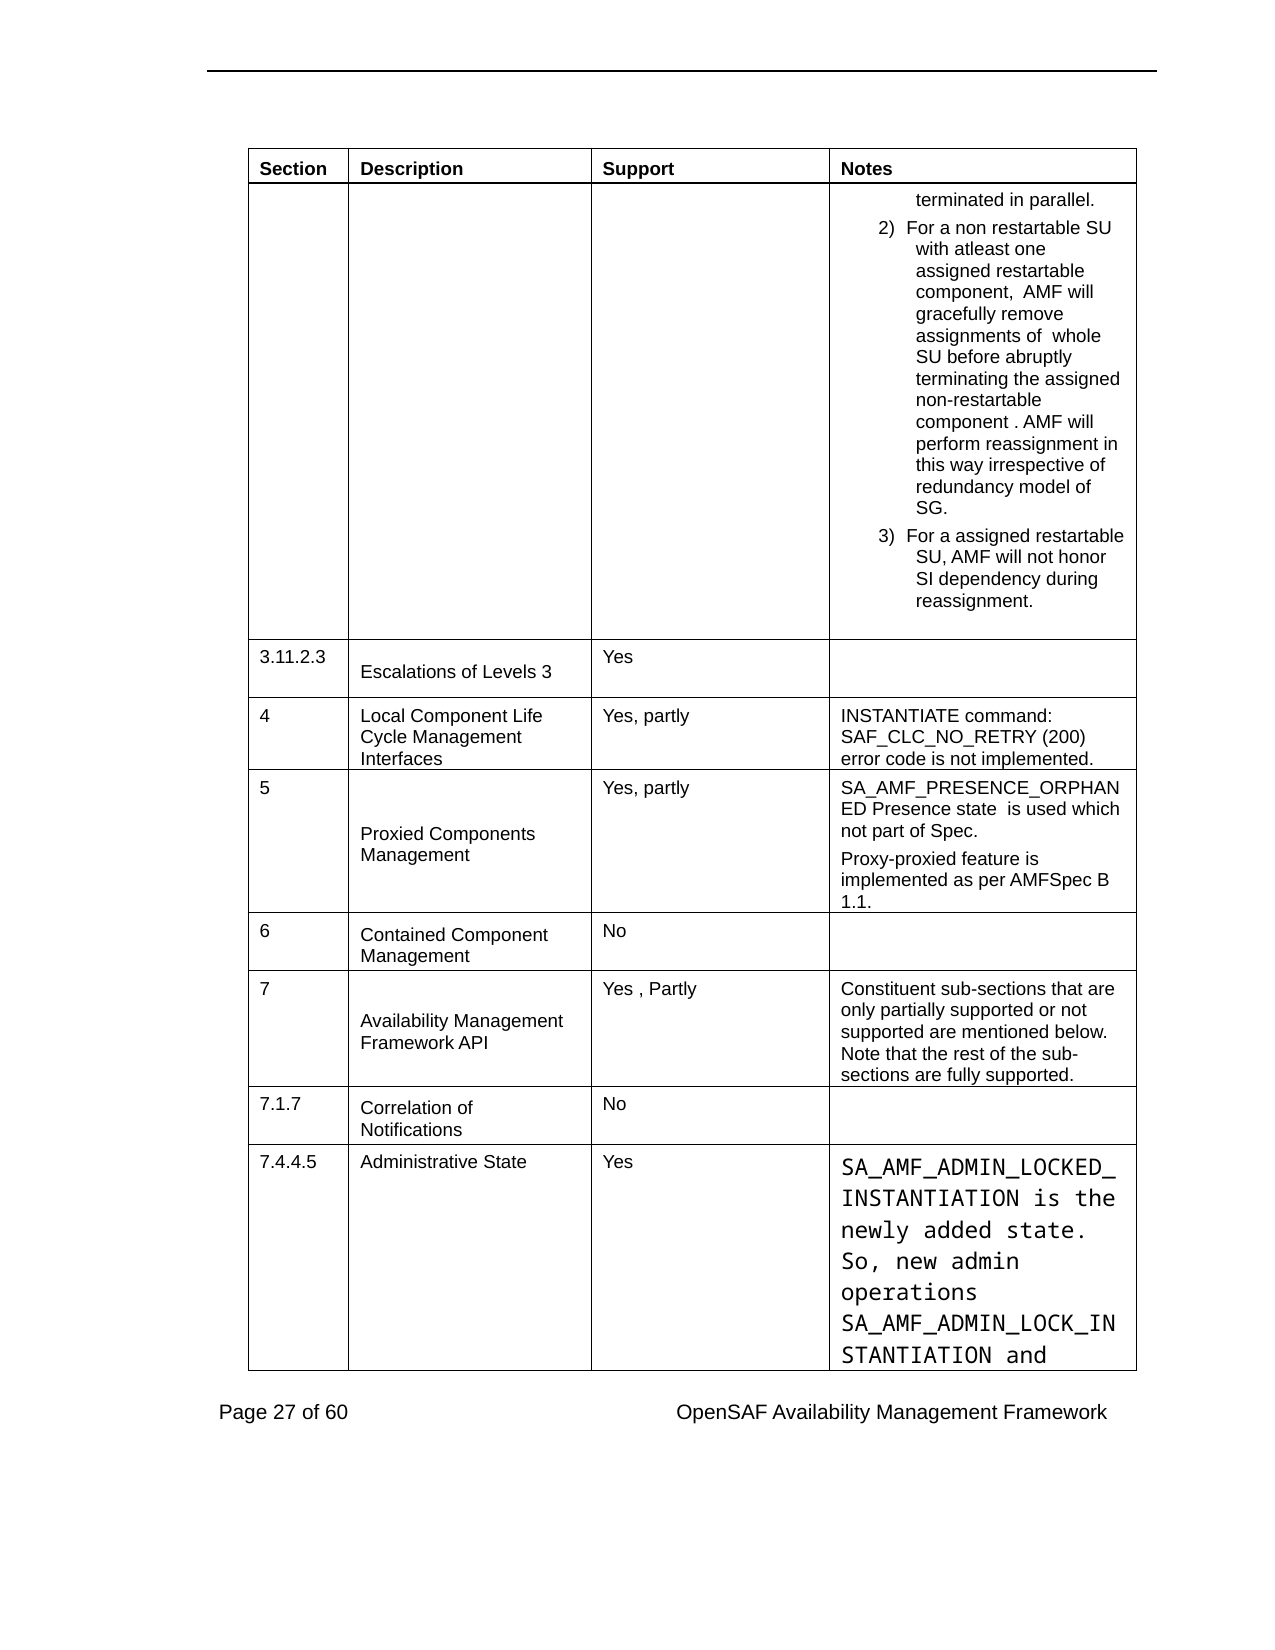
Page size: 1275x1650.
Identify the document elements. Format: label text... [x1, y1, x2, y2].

table_cell Yes, partly [592, 770, 829, 912]
table_cell [349, 184, 591, 639]
table_cell Yes [592, 640, 829, 697]
table_cell 7.4.4.5 [249, 1145, 348, 1370]
table_cell 6 [249, 913, 348, 970]
table_cell INSTANTIATE command: SAF_CLC_NO_RETRY (200) error code is not implemented. [830, 698, 1136, 769]
table_cell [249, 184, 348, 639]
table_cell [830, 640, 1136, 697]
table_cell SA_AMF_PRESENCE_ORPHANED Presence state is used which not part of Spec. Proxy-proxied feature is implemented as per AMFSpec B 1.1. [830, 770, 1136, 912]
table_cell Correlation of Notifications [349, 1087, 591, 1144]
table_cell Local Component Life Cycle Management Interfaces [349, 698, 591, 769]
table_cell SA_AMF_ADMIN_LOCKED_INSTANTIATION is the newly added state. So, new admin operations SA_AMF_ADMIN_LOCK_INSTANTIATION and [830, 1145, 1136, 1370]
table_cell 4 [249, 698, 348, 769]
table_cell Yes , Partly [592, 971, 829, 1086]
table_cell Yes [592, 1145, 829, 1370]
table_cell 7.1.7 [249, 1087, 348, 1144]
table_cell Proxied Components Management [349, 770, 591, 912]
table_cell 5 [249, 770, 348, 912]
table_cell 3.11.2.3 [249, 640, 348, 697]
table_cell No [592, 913, 829, 970]
table_cell 7 [249, 971, 348, 1086]
table_cell [830, 913, 1136, 970]
table_header Support [592, 149, 829, 182]
table_cell Constituent sub-sections that are only partially supported or not supported are mentioned below. Note that the rest of the sub-sections are fully supported. [830, 971, 1136, 1086]
table_cell [592, 184, 829, 639]
table_cell Escalations of Levels 3 [349, 640, 591, 697]
table_cell No [592, 1087, 829, 1144]
table_cell terminated in parallel. For a non restartable SU with atleast one assigned restartable component, AMF will gracefully remove assignments of whole SU before abruptly terminating the assigned non-restartable component . AMF will perform reassignment in this way irrespective of redundancy model of SG. For a assigned restartable SU, AMF will not honor SI dependency during reassignment. [830, 184, 1136, 639]
table_cell Yes, partly [592, 698, 829, 769]
table_cell Availability Management Framework API [349, 971, 591, 1086]
table_header Notes [830, 149, 1136, 182]
table_header Section [249, 149, 348, 182]
table_cell Administrative State [349, 1145, 591, 1370]
table_cell [830, 1087, 1136, 1144]
table_cell Contained Component Management [349, 913, 591, 970]
table_header Description [349, 149, 591, 182]
